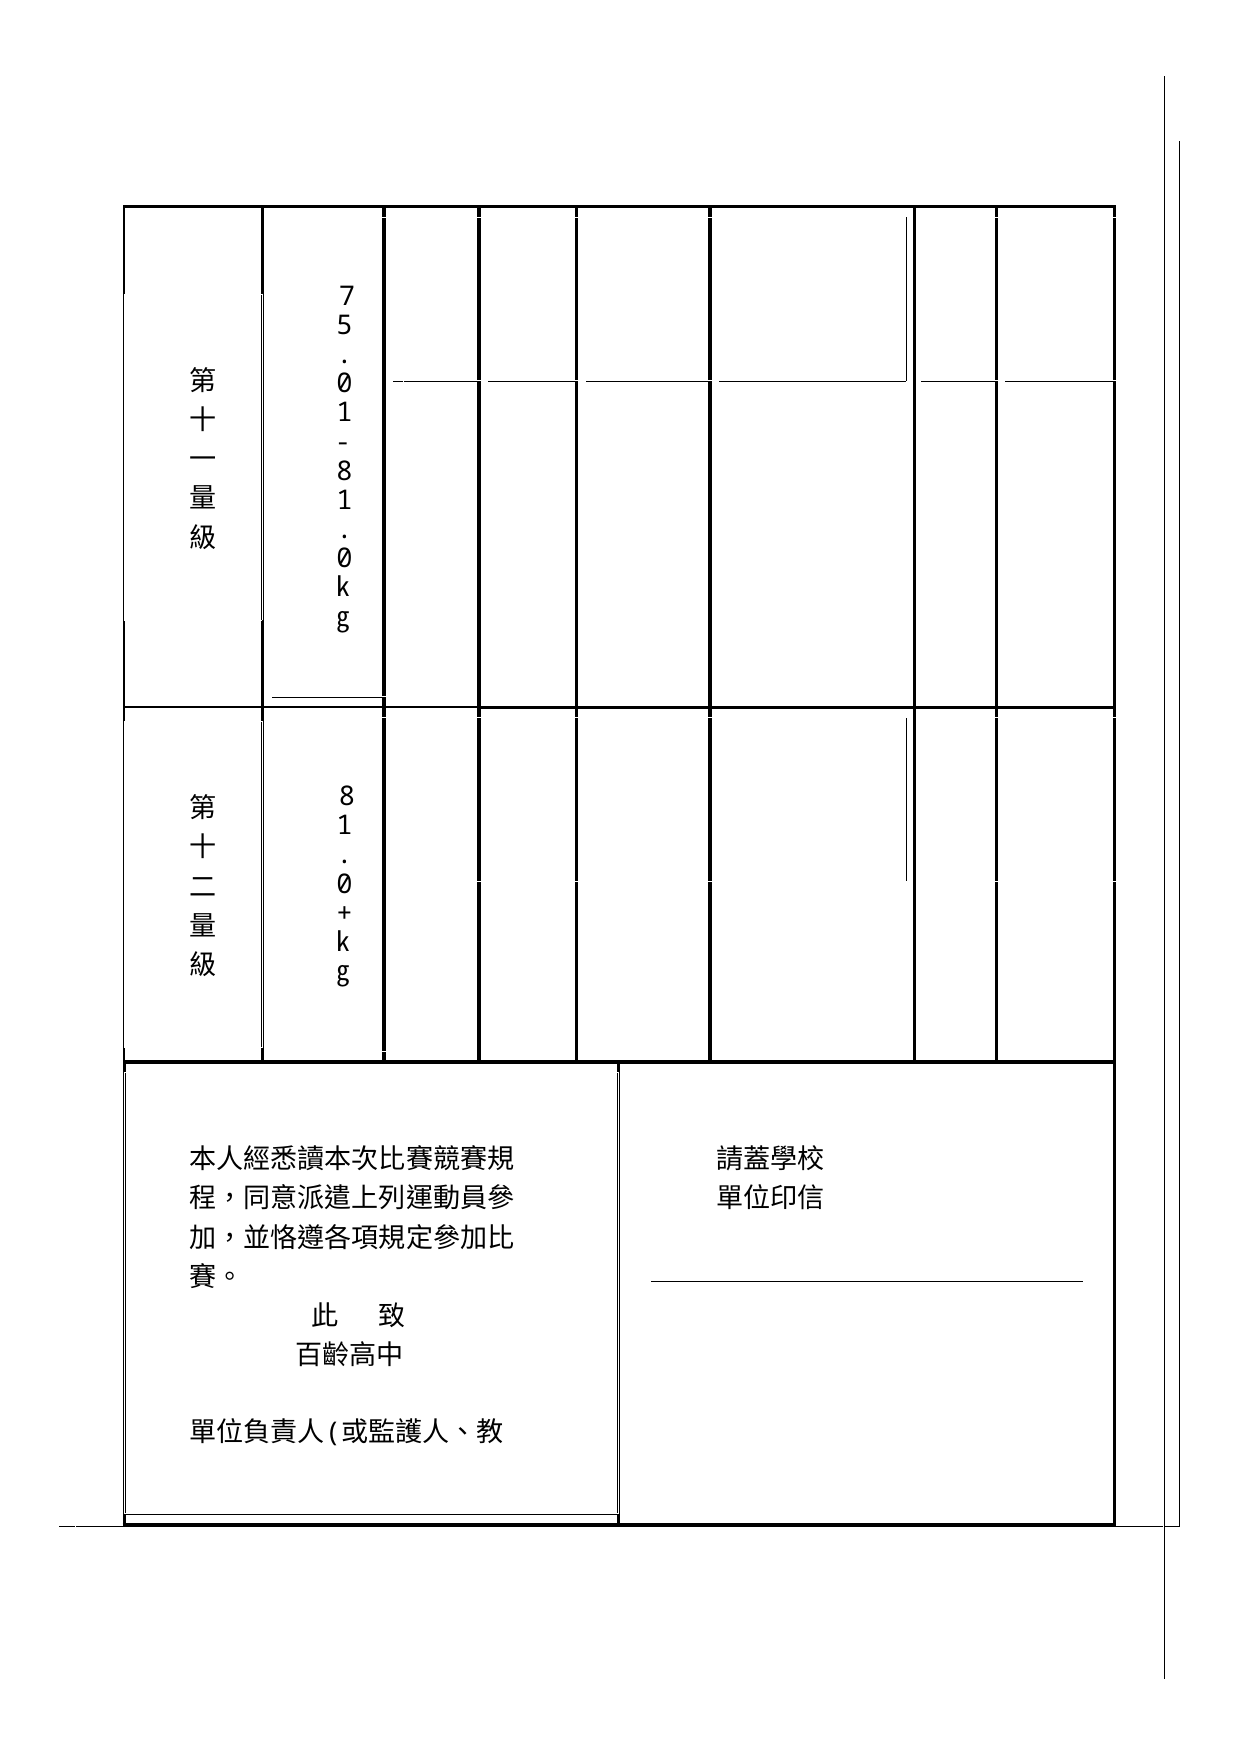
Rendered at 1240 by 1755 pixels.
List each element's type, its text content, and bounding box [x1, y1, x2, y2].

table_cell [578, 718, 585, 881]
table_cell [126, 1515, 617, 1523]
table_cell [719, 218, 905, 380]
table_cell 本人經悉讀本次比賽競賽規程，同意派遣上列運動員參加，並恪遵各項規定參加比賽。 此 致 百齡高中 單位負責人(或監護人、教 [126, 1073, 617, 1513]
table_cell [386, 208, 477, 217]
table_cell [712, 709, 913, 1060]
table_cell 81.0+kg [264, 708, 382, 1060]
table_cell [578, 882, 708, 1060]
table_cell [998, 718, 1005, 881]
table_cell [921, 218, 995, 380]
table_cell [393, 718, 403, 881]
table_cell [386, 882, 477, 1060]
table_cell [998, 208, 1113, 217]
table_cell [488, 218, 524, 380]
table_cell [481, 381, 575, 706]
table_cell [525, 718, 575, 881]
table_cell [481, 882, 575, 1060]
table_cell [481, 709, 575, 717]
table_cell [488, 718, 524, 881]
table_cell [578, 218, 585, 380]
table_cell [712, 208, 913, 706]
table_cell [578, 208, 708, 217]
table_cell [998, 882, 1113, 1060]
table_cell [620, 218, 708, 380]
table_cell [386, 382, 477, 706]
table_cell 第十二量級 [125, 722, 261, 1047]
table_cell [712, 718, 717, 881]
table_cell [998, 218, 1005, 380]
table_cell [126, 1064, 617, 1072]
table_cell [481, 208, 575, 217]
table_cell [386, 218, 403, 696]
table_cell [916, 208, 995, 706]
table_cell [998, 709, 1113, 717]
table_cell [404, 718, 477, 881]
table_cell [1056, 218, 1113, 380]
table_cell [404, 218, 477, 380]
table_cell [481, 718, 487, 881]
table_cell [481, 218, 487, 380]
table_cell [386, 708, 477, 717]
table_cell 第十一量級 [125, 295, 261, 620]
table_cell [578, 381, 708, 706]
table_cell [393, 218, 403, 380]
table_cell [386, 718, 403, 1051]
table_cell [586, 718, 619, 881]
table_cell [620, 718, 708, 881]
table_cell [719, 718, 905, 881]
table_cell [125, 208, 261, 294]
table_cell 請蓋學校 單位印信 [620, 1064, 1113, 1523]
table_cell [998, 381, 1113, 706]
table_cell [712, 218, 717, 380]
table_cell [125, 708, 261, 721]
table_cell 75.01-81.0kg [264, 208, 382, 706]
table_cell [125, 1048, 261, 1060]
table_cell [578, 709, 708, 717]
table_cell [525, 218, 575, 380]
table_cell [916, 709, 995, 1060]
table_cell [1056, 718, 1113, 881]
table_cell [1006, 718, 1055, 881]
table_cell [921, 718, 995, 881]
table_cell [125, 621, 261, 706]
table_cell [1006, 218, 1055, 380]
table_cell [586, 218, 619, 380]
